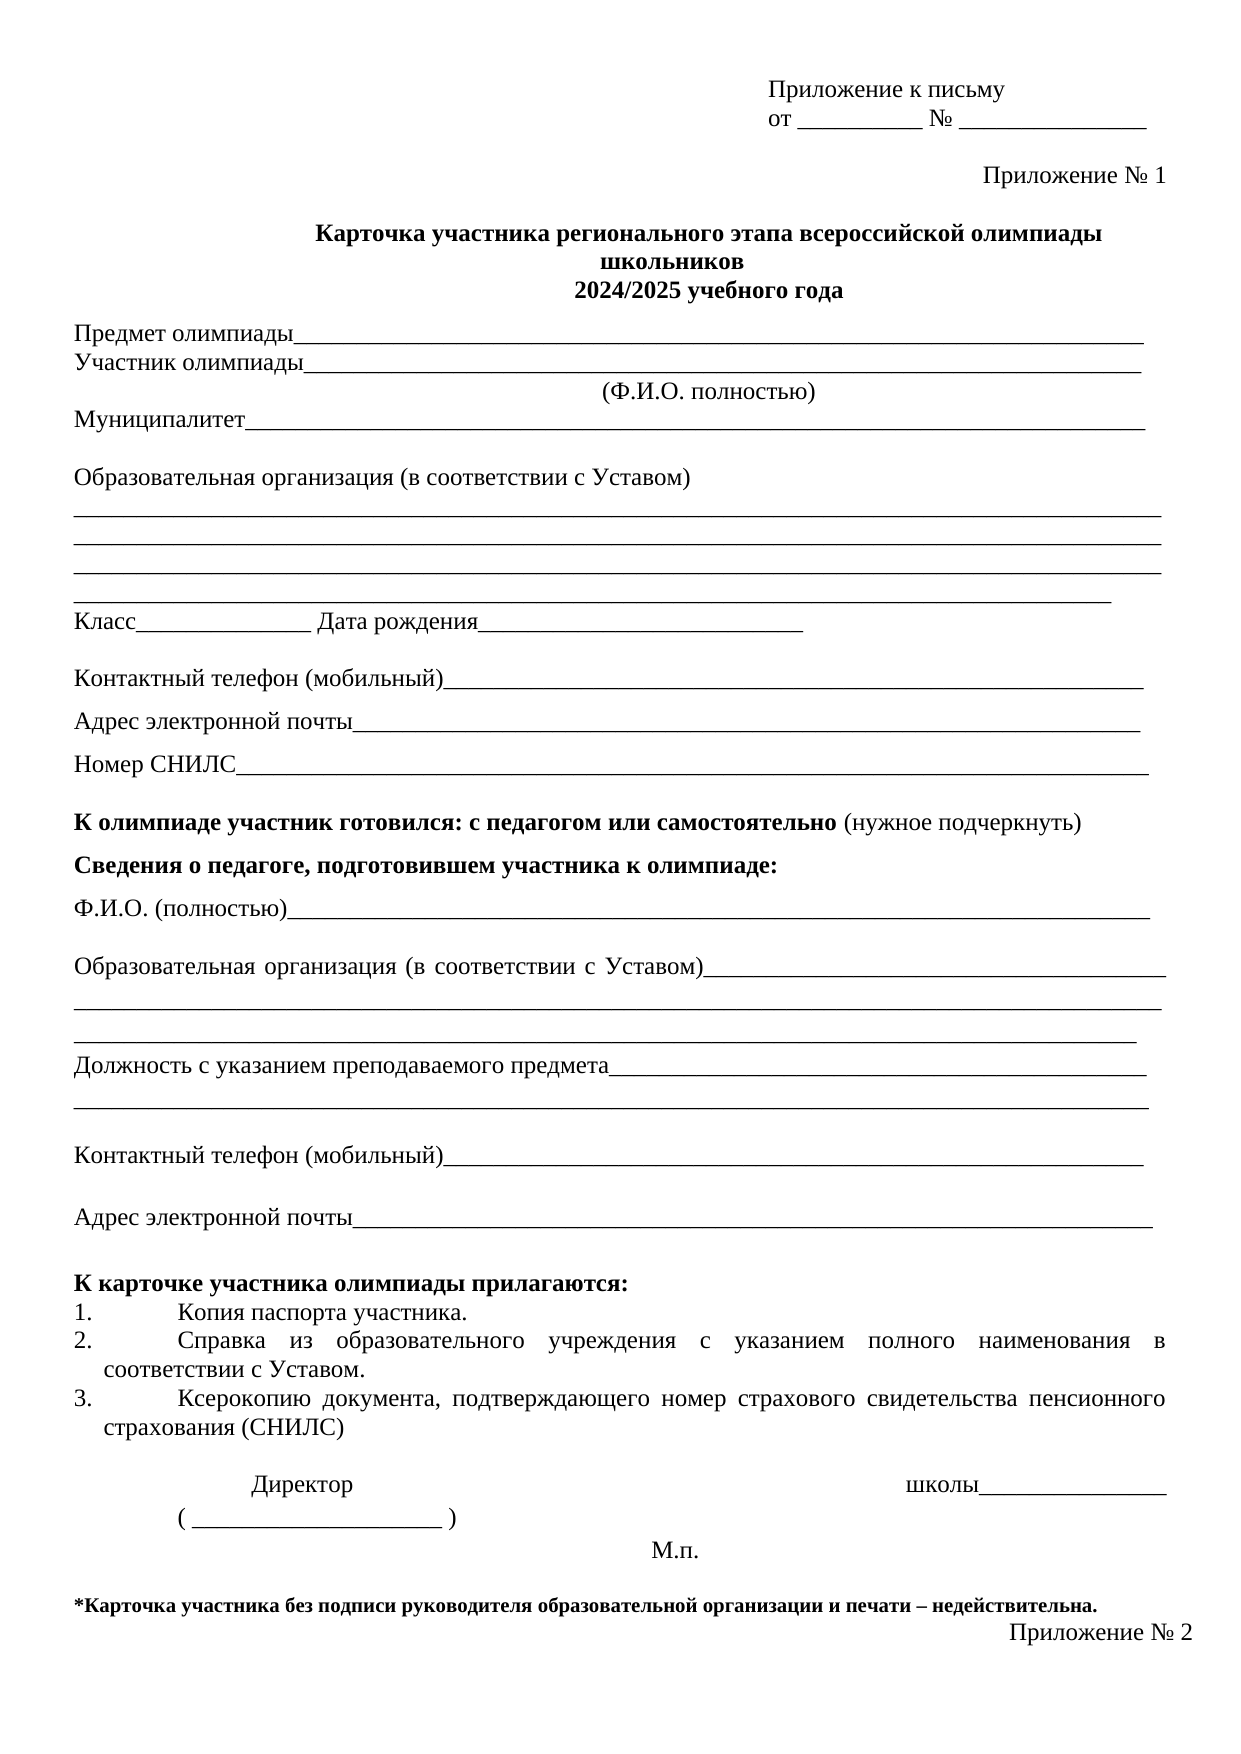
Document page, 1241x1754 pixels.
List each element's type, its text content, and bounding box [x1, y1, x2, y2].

text Класс______________ Дата рождения__________________________ [74, 606, 1167, 634]
text Приложение к письму [768, 74, 1167, 103]
text Приложение № 1 [177, 160, 1167, 189]
text Должность с указанием преподаваемого предмета___________________________________________ [74, 1050, 1167, 1078]
text Сведения о педагоге, подготовившем участника к олимпиаде: [74, 850, 1167, 879]
text (Ф.И.О. полностью) [177, 376, 1167, 404]
text Предмет олимпиады____________________________________________________________________ [74, 318, 1167, 347]
text Номер СНИЛС_________________________________________________________________________ [74, 749, 1167, 778]
text от __________ № _______________ [768, 103, 1167, 131]
text Образовательная организация (в соответствии с Уставом) [74, 462, 1167, 491]
text Контактный телефон (мобильный)________________________________________________________ [74, 663, 1167, 692]
list Ксерокопию документа, подтверждающего номер страхового свидетельства пенсионного страхования (СНИЛС) [74, 1383, 1167, 1441]
text ______________________________________________________________________________________ [74, 1083, 1167, 1112]
text Директор школы_______________ ( ____________________ ) [177, 1469, 1167, 1531]
text Карточка участника регионального этапа всероссийской олимпиады школьников [177, 218, 1167, 275]
text Ф.И.О. (полностью)_____________________________________________________________________ [74, 893, 1167, 922]
text К карточке участника олимпиады прилагаются: [74, 1268, 1167, 1297]
text Образовательная организация (в соответствии с Уставом)_____________________________________ ____________________________________________________________________________________________________________________________________________________________________________ [74, 951, 1167, 1046]
text К олимпиаде участник готовился: с педагогом или самостоятельно (нужное подчеркнуть) [74, 807, 1167, 836]
text Адрес электронной почты_______________________________________________________________ [74, 706, 1167, 735]
text Приложение № 2 [47, 1617, 1193, 1646]
text Контактный телефон (мобильный)________________________________________________________ [74, 1140, 1167, 1169]
text *Карточка участника без подписи руководителя образовательной организации и печати – недействительна. [74, 1593, 1167, 1617]
list Копия паспорта участника. [74, 1297, 1167, 1326]
text Адрес электронной почты________________________________________________________________ [74, 1202, 1167, 1231]
text ________________________________________________________________________________________________________________________________________________________________________________________________________________________________________________________________________________________________________________________________________________________ [74, 491, 1167, 606]
text М.п. [177, 1535, 1167, 1564]
text Участник олимпиады___________________________________________________________________ [74, 347, 1167, 376]
text 2024/2025 учебного года [177, 275, 1167, 304]
text Муниципалитет________________________________________________________________________ [74, 404, 1167, 433]
list Справка из образовательного учреждения с указанием полного наименования в соответствии с Уставом. [74, 1326, 1167, 1383]
